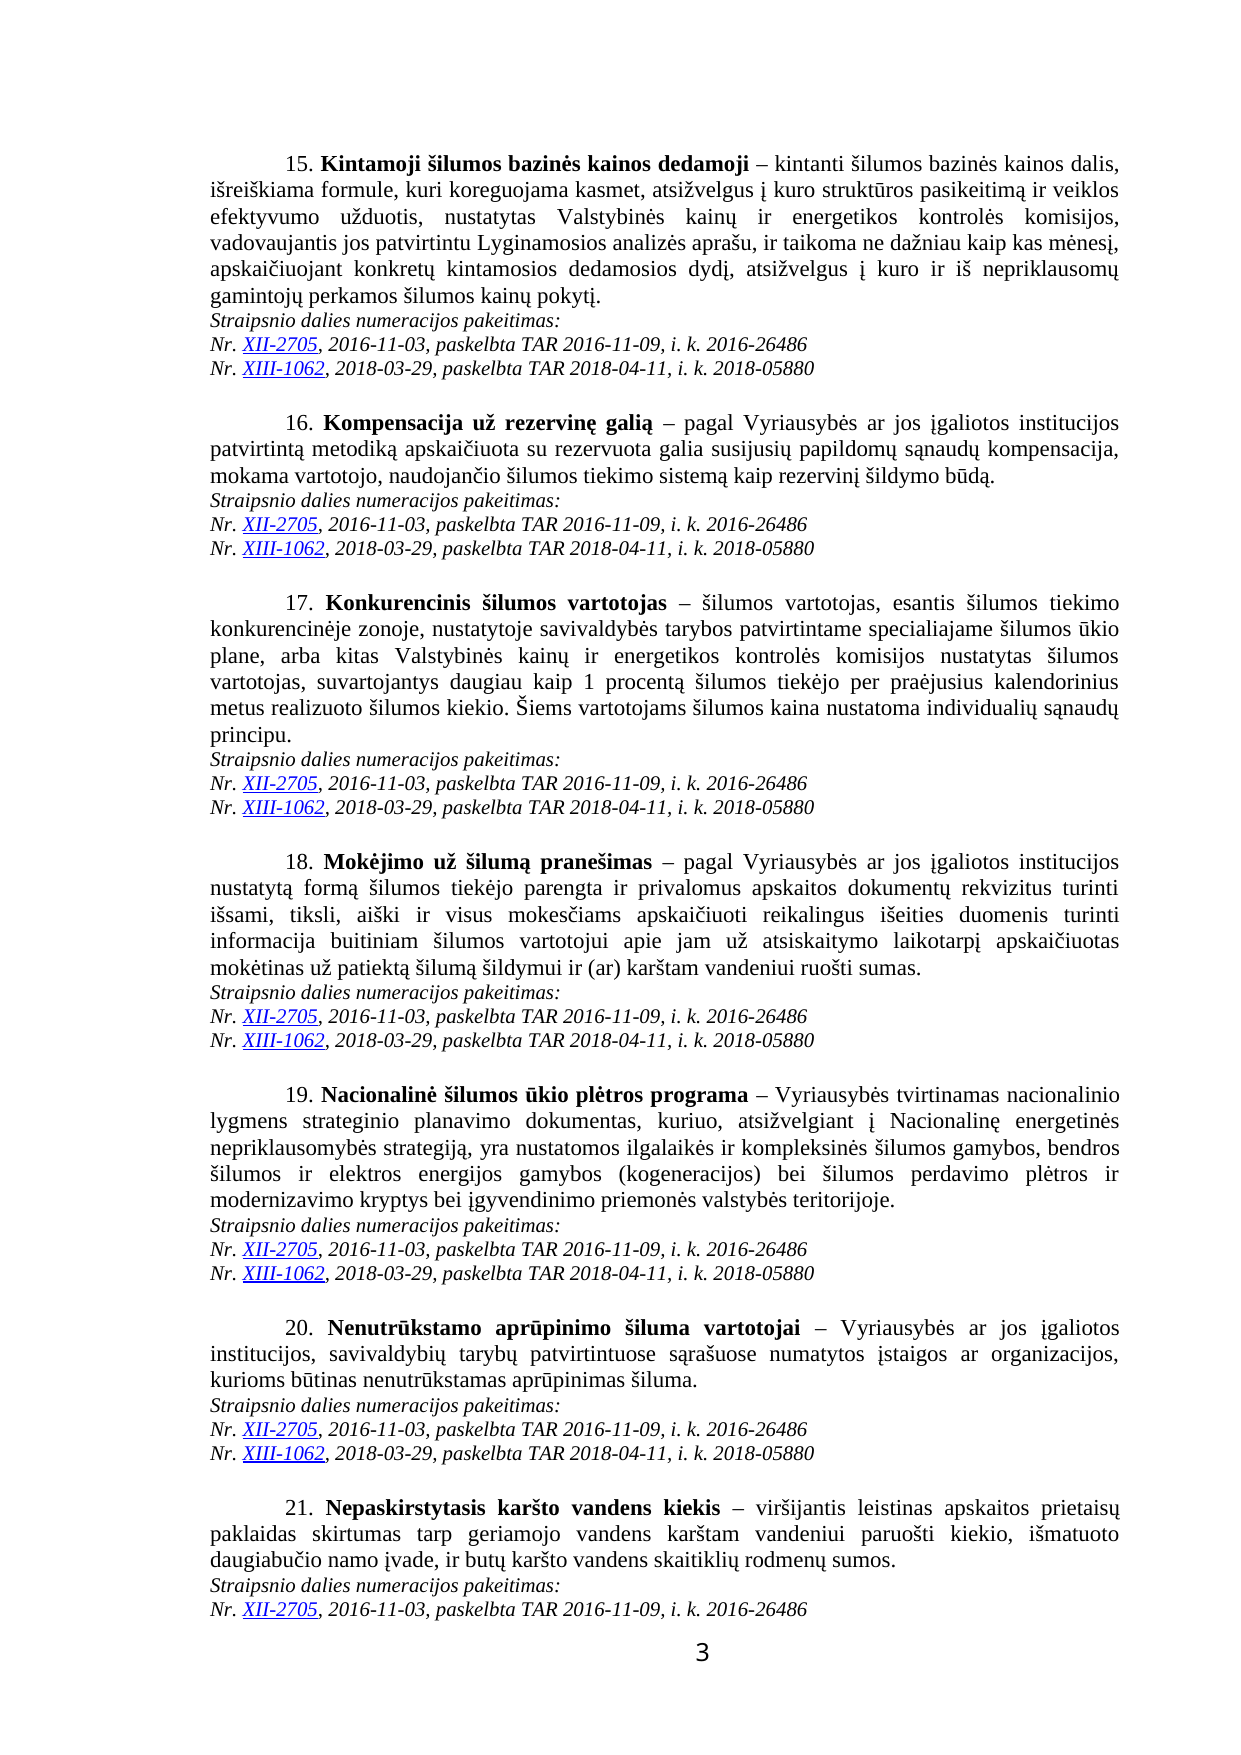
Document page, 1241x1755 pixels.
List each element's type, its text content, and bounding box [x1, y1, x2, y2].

text 21. Nepaskirstytasis karšto vandens kiekis – viršijantis leistinas apskaitos prietaisų paklaidas skirtumas tarp geriamojo vandens karštam vandeniui paruošti kiekio, išmatuoto daugiabučio namo įvade, ir butų karšto vandens skaitiklių rodmenų sumos. [210, 1493, 1120, 1573]
text Nr. XII-2705, 2016-11-03, paskelbta TAR 2016-11-09, i. k. 2016-26486 [210, 332, 1120, 356]
text 15. Kintamoji šilumos bazinės kainos dedamoji – kintanti šilumos bazinės kainos dalis, išreiškiama formule, kuri koreguojama kasmet, atsižvelgus į kuro struktūros pasikeitimą ir veiklos efektyvumo užduotis, nustatytas Valstybinės kainų ir energetikos kontrolės komisijos, vadovaujantis jos patvirtintu Lyginamosios analizės aprašu, ir taikoma ne dažniau kaip kas mėnesį, apskaičiuojant konkretų kintamosios dedamosios dydį, atsižvelgus į kuro ir iš nepriklausomų gamintojų perkamos šilumos kainų pokytį. [210, 150, 1120, 308]
text 20. Nenutrūkstamo aprūpinimo šiluma vartotojai – Vyriausybės ar jos įgaliotos institucijos, savivaldybių tarybų patvirtintuose sąrašuose numatytos įstaigos ar organizacijos, kurioms būtinas nenutrūkstamas aprūpinimas šiluma. [210, 1313, 1120, 1393]
text Straipsnio dalies numeracijos pakeitimas: [210, 980, 1120, 1004]
text Nr. XII-2705, 2016-11-03, paskelbta TAR 2016-11-09, i. k. 2016-26486 [210, 1237, 1120, 1261]
text Nr. XII-2705, 2016-11-03, paskelbta TAR 2016-11-09, i. k. 2016-26486 [210, 1597, 1120, 1621]
text Nr. XII-2705, 2016-11-03, paskelbta TAR 2016-11-09, i. k. 2016-26486 [210, 771, 1120, 795]
text Nr. XIII-1062, 2018-03-29, paskelbta TAR 2018-04-11, i. k. 2018-05880 [210, 536, 1120, 560]
text Nr. XIII-1062, 2018-03-29, paskelbta TAR 2018-04-11, i. k. 2018-05880 [210, 1028, 1120, 1052]
text Straipsnio dalies numeracijos pakeitimas: [210, 488, 1120, 512]
text Nr. XII-2705, 2016-11-03, paskelbta TAR 2016-11-09, i. k. 2016-26486 [210, 1004, 1120, 1028]
text 19. Nacionalinė šilumos ūkio plėtros programa – Vyriausybės tvirtinamas nacionalinio lygmens strateginio planavimo dokumentas, kuriuo, atsižvelgiant į Nacionalinę energetinės nepriklausomybės strategiją, yra nustatomos ilgalaikės ir kompleksinės šilumos gamybos, bendros šilumos ir elektros energijos gamybos (kogeneracijos) bei šilumos perdavimo plėtros ir modernizavimo kryptys bei įgyvendinimo priemonės valstybės teritorijoje. [210, 1081, 1120, 1213]
text Nr. XIII-1062, 2018-03-29, paskelbta TAR 2018-04-11, i. k. 2018-05880 [210, 1261, 1120, 1285]
text Straipsnio dalies numeracijos pakeitimas: [210, 1573, 1120, 1597]
text Nr. XII-2705, 2016-11-03, paskelbta TAR 2016-11-09, i. k. 2016-26486 [210, 1417, 1120, 1441]
text 16. Kompensacija už rezervinę galią – pagal Vyriausybės ar jos įgaliotos institucijos patvirtintą metodiką apskaičiuota su rezervuota galia susijusių papildomų sąnaudų kompensacija, mokama vartotojo, naudojančio šilumos tiekimo sistemą kaip rezervinį šildymo būdą. [210, 409, 1120, 488]
text Straipsnio dalies numeracijos pakeitimas: [210, 1393, 1120, 1417]
text Nr. XII-2705, 2016-11-03, paskelbta TAR 2016-11-09, i. k. 2016-26486 [210, 512, 1120, 536]
text Straipsnio dalies numeracijos pakeitimas: [210, 1213, 1120, 1237]
text Nr. XIII-1062, 2018-03-29, paskelbta TAR 2018-04-11, i. k. 2018-05880 [210, 1441, 1120, 1465]
text 17. Konkurencinis šilumos vartotojas – šilumos vartotojas, esantis šilumos tiekimo konkurencinėje zonoje, nustatytoje savivaldybės tarybos patvirtintame specialiajame šilumos ūkio plane, arba kitas Valstybinės kainų ir energetikos kontrolės komisijos nustatytas šilumos vartotojas, suvartojantys daugiau kaip 1 procentą šilumos tiekėjo per praėjusius kalendorinius metus realizuoto šilumos kiekio. Šiems vartotojams šilumos kaina nustatoma individualių sąnaudų principu. [210, 589, 1120, 747]
text Straipsnio dalies numeracijos pakeitimas: [210, 308, 1120, 332]
text Nr. XIII-1062, 2018-03-29, paskelbta TAR 2018-04-11, i. k. 2018-05880 [210, 356, 1120, 380]
text Straipsnio dalies numeracijos pakeitimas: [210, 747, 1120, 771]
text Nr. XIII-1062, 2018-03-29, paskelbta TAR 2018-04-11, i. k. 2018-05880 [210, 795, 1120, 819]
text 18. Mokėjimo už šilumą pranešimas – pagal Vyriausybės ar jos įgaliotos institucijos nustatytą formą šilumos tiekėjo parengta ir privalomus apskaitos dokumentų rekvizitus turinti išsami, tiksli, aiški ir visus mokesčiams apskaičiuoti reikalingus išeities duomenis turinti informacija buitiniam šilumos vartotojui apie jam už atsiskaitymo laikotarpį apskaičiuotas mokėtinas už patiektą šilumą šildymui ir (ar) karštam vandeniui ruošti sumas. [210, 848, 1120, 980]
